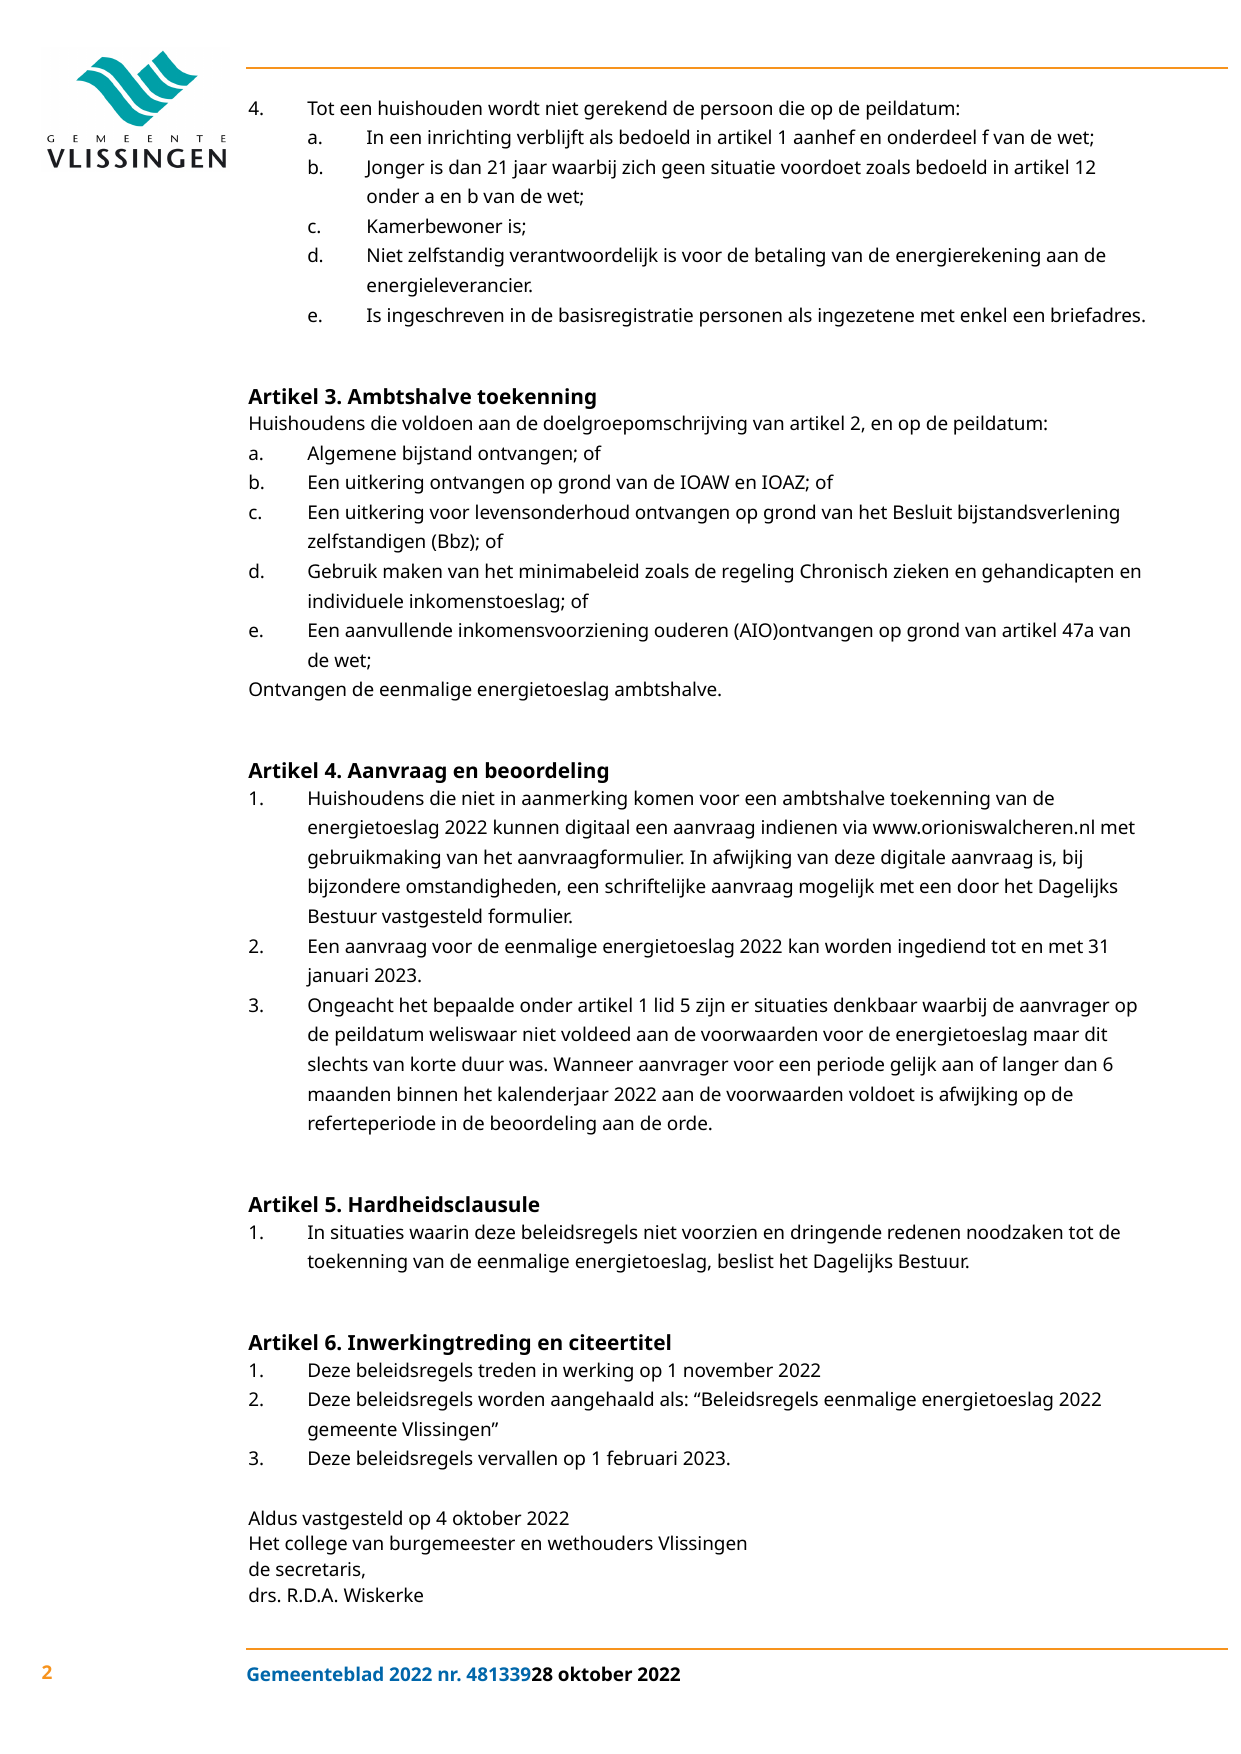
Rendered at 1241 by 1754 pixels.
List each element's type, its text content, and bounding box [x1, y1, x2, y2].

list Deze beleidsregels worden aangehaald als: “Beleidsregels eenmalige energietoeslag 2022 gemeente Vlissingen” [248, 1386, 1152, 1442]
list In situaties waarin deze beleidsregels niet voorzien en dringende redenen noodzaken tot de toekenning van de eenmalige energietoeslag, beslist het Dagelijks Bestuur. [248, 1219, 1152, 1274]
picture [41, 47, 231, 172]
list Jonger is dan 21 jaar waarbij zich geen situatie voordoet zoals bedoeld in artikel 12 onder a en b van de wet; [307, 154, 1152, 209]
list Kamerbewoner is; [307, 213, 1152, 239]
text Artikel 6. Inwerkingtreding en citeertitel [248, 1328, 1152, 1357]
text Artikel 3. Ambtshalve toekenning [248, 382, 1152, 410]
text Huishoudens die voldoen aan de doelgroepomschrijving van artikel 2, en op de peildatum: [248, 410, 1152, 436]
list Gebruik maken van het minimabeleid zoals de regeling Chronisch zieken en gehandicapten en individuele inkomenstoeslag; of [248, 558, 1152, 613]
list Huishoudens die niet in aanmerking komen voor een ambtshalve toekenning van de energietoeslag 2022 kunnen digitaal een aanvraag indienen via www.orioniswalcheren.nl met gebruikmaking van het aanvraagformulier. In afwijking van deze digitale aanvraag is, bij bijzondere omstandigheden, een schriftelijke aanvraag mogelijk met een door het Dagelijks Bestuur vastgesteld formulier. [248, 785, 1152, 929]
text de secretaris, [248, 1556, 1152, 1582]
text Artikel 5. Hardheidsclausule [248, 1190, 1152, 1219]
text drs. R.D.A. Wiskerke [248, 1582, 1152, 1608]
list Ongeacht het bepaalde onder artikel 1 lid 5 zijn er situaties denkbaar waarbij de aanvrager op de peildatum weliswaar niet voldeed aan de voorwaarden voor de energietoeslag maar dit slechts van korte duur was. Wanneer aanvrager voor een periode gelijk aan of langer dan 6 maanden binnen het kalenderjaar 2022 aan de voorwaarden voldoet is afwijking op de referteperiode in de beoordeling aan de orde. [248, 992, 1152, 1136]
list Een uitkering voor levensonderhoud ontvangen op grond van het Besluit bijstandsverlening zelfstandigen (Bbz); of [248, 499, 1152, 554]
list Een uitkering ontvangen op grond van de IOAW en IOAZ; of [248, 469, 1152, 495]
list Tot een huishouden wordt niet gerekend de persoon die op de peildatum: [248, 95, 1152, 121]
list Niet zelfstandig verantwoordelijk is voor de betaling van de energierekening aan de energieleverancier. [307, 243, 1152, 298]
list Is ingeschreven in de basisregistratie personen als ingezetene met enkel een briefadres. [307, 302, 1152, 328]
list Een aanvraag voor de eenmalige energietoeslag 2022 kan worden ingediend tot en met 31 januari 2023. [248, 933, 1152, 988]
list Deze beleidsregels vervallen op 1 februari 2023. [248, 1446, 1152, 1471]
list Deze beleidsregels treden in werking op 1 november 2022 [248, 1357, 1152, 1383]
list Algemene bijstand ontvangen; of [248, 440, 1152, 466]
list In een inrichting verblijft als bedoeld in artikel 1 aanhef en onderdeel f van de wet; [307, 124, 1152, 150]
text Het college van burgemeester en wethouders Vlissingen [248, 1531, 1152, 1556]
text Aldus vastgesteld op 4 oktober 2022 [248, 1505, 1152, 1531]
text Ontvangen de eenmalige energietoeslag ambtshalve. [248, 677, 1152, 702]
text Artikel 4. Aanvraag en beoordeling [248, 757, 1152, 785]
list Een aanvullende inkomensvoorziening ouderen (AIO)ontvangen op grond van artikel 47a van de wet; [248, 617, 1152, 673]
